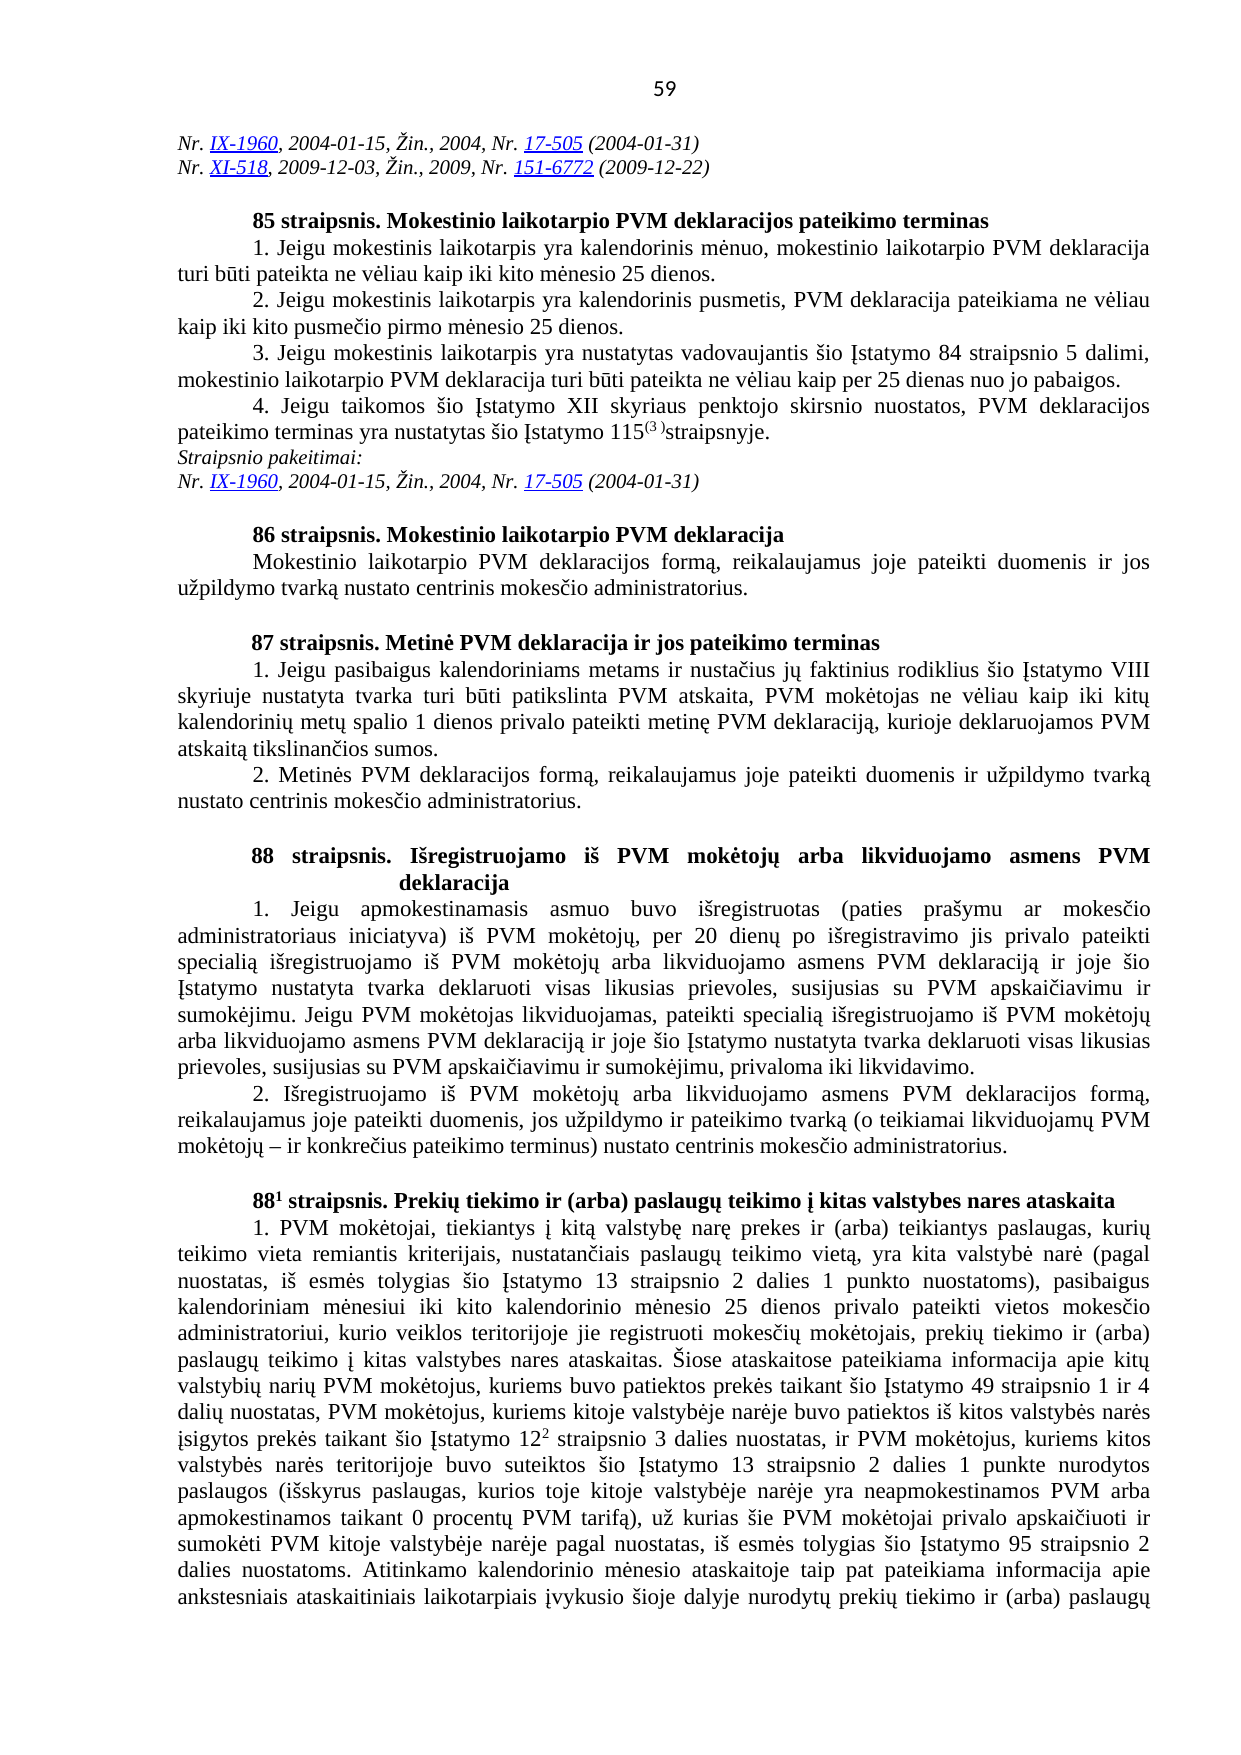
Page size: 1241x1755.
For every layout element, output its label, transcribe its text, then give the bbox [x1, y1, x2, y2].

text 1. Jeigu mokestinis laikotarpis yra kalendorinis mėnuo, mokestinio laikotarpio PVM deklaracija turi būti pateikta ne vėliau kaip iki kito mėnesio 25 dienos. [177, 234, 1152, 287]
text 4. Jeigu taikomos šio Įstatymo XII skyriaus penktojo skirsnio nuostatos, PVM deklaracijos pateikimo terminas yra nustatytas šio Įstatymo 115(3 )straipsnyje. [177, 392, 1152, 445]
text 2. Išregistruojamo iš PVM mokėtojų arba likviduojamo asmens PVM deklaracijos formą, reikalaujamus joje pateikti duomenis, jos užpildymo ir pateikimo tvarką (o teikiamai likviduojamų PVM mokėtojų – ir konkrečius pateikimo terminus) nustato centrinis mokesčio administratorius. [177, 1080, 1152, 1159]
text Nr. XI-518, 2009-12-03, Žin., 2009, Nr. 151-6772 (2009-12-22) [177, 155, 1152, 179]
text Mokestinio laikotarpio PVM deklaracijos formą, reikalaujamus joje pateikti duomenis ir jos užpildymo tvarką nustato centrinis mokesčio administratorius. [177, 548, 1152, 601]
text 87 straipsnis. Metinė PVM deklaracija ir jos pateikimo terminas [177, 629, 1152, 656]
text Nr. IX-1960, 2004-01-15, Žin., 2004, Nr. 17-505 (2004-01-31) [177, 469, 1152, 493]
text 2. Metinės PVM deklaracijos formą, reikalaujamus joje pateikti duomenis ir užpildymo tvarką nustato centrinis mokesčio administratorius. [177, 761, 1152, 814]
text 86 straipsnis. Mokestinio laikotarpio PVM deklaracija [177, 522, 1152, 548]
text Nr. IX-1960, 2004-01-15, Žin., 2004, Nr. 17-505 (2004-01-31) [177, 131, 1152, 155]
text 1. PVM mokėtojai, tiekiantys į kitą valstybę narę prekes ir (arba) teikiantys paslaugas, kurių teikimo vieta remiantis kriterijais, nustatančiais paslaugų teikimo vietą, yra kita valstybė narė (pagal nuostatas, iš esmės tolygias šio Įstatymo 13 straipsnio 2 dalies 1 punkto nuostatoms), pasibaigus kalendoriniam mėnesiui iki kito kalendorinio mėnesio 25 dienos privalo pateikti vietos mokesčio administratoriui, kurio veiklos teritorijoje jie registruoti mokesčių mokėtojais, prekių tiekimo ir (arba) paslaugų teikimo į kitas valstybes nares ataskaitas. Šiose ataskaitose pateikiama informacija apie kitų valstybių narių PVM mokėtojus, kuriems buvo patiektos prekės taikant šio Įstatymo 49 straipsnio 1 ir 4 dalių nuostatas, PVM mokėtojus, kuriems kitoje valstybėje narėje buvo patiektos iš kitos valstybės narės įsigytos prekės taikant šio Įstatymo 122 straipsnio 3 dalies nuostatas, ir PVM mokėtojus, kuriems kitos valstybės narės teritorijoje buvo suteiktos šio Įstatymo 13 straipsnio 2 dalies 1 punkte nurodytos paslaugos (išskyrus paslaugas, kurios toje kitoje valstybėje narėje yra neapmokestinamos PVM arba apmokestinamos taikant 0 procentų PVM tarifą), už kurias šie PVM mokėtojai privalo apskaičiuoti ir sumokėti PVM kitoje valstybėje narėje pagal nuostatas, iš esmės tolygias šio Įstatymo 95 straipsnio 2 dalies nuostatoms. Atitinkamo kalendorinio mėnesio ataskaitoje taip pat pateikiama informacija apie ankstesniais ataskaitiniais laikotarpiais įvykusio šioje dalyje nurodytų prekių tiekimo ir (arba) paslaugų [177, 1214, 1152, 1609]
text 1. Jeigu apmokestinamasis asmuo buvo išregistruotas (paties prašymu ar mokesčio administratoriaus iniciatyva) iš PVM mokėtojų, per 20 dienų po išregistravimo jis privalo pateikti specialią išregistruojamo iš PVM mokėtojų arba likviduojamo asmens PVM deklaraciją ir joje šio Įstatymo nustatyta tvarka deklaruoti visas likusias prievoles, susijusias su PVM apskaičiavimu ir sumokėjimu. Jeigu PVM mokėtojas likviduojamas, pateikti specialią išregistruojamo iš PVM mokėtojų arba likviduojamo asmens PVM deklaraciją ir joje šio Įstatymo nustatyta tvarka deklaruoti visas likusias prievoles, susijusias su PVM apskaičiavimu ir sumokėjimu, privaloma iki likvidavimo. [177, 895, 1152, 1080]
text 3. Jeigu mokestinis laikotarpis yra nustatytas vadovaujantis šio Įstatymo 84 straipsnio 5 dalimi, mokestinio laikotarpio PVM deklaracija turi būti pateikta ne vėliau kaip per 25 dienas nuo jo pabaigos. [177, 339, 1152, 392]
text 85 straipsnis. Mokestinio laikotarpio PVM deklaracijos pateikimo terminas [177, 207, 1152, 234]
text 881 straipsnis. Prekių tiekimo ir (arba) paslaugų teikimo į kitas valstybes nares ataskaita [252, 1188, 1152, 1214]
text 88 straipsnis. Išregistruojamo iš PVM mokėtojų arba likviduojamo asmens PVM deklaracija [251, 843, 1152, 895]
text 2. Jeigu mokestinis laikotarpis yra kalendorinis pusmetis, PVM deklaracija pateikiama ne vėliau kaip iki kito pusmečio pirmo mėnesio 25 dienos. [177, 287, 1152, 339]
text Straipsnio pakeitimai: [177, 445, 1152, 469]
text 1. Jeigu pasibaigus kalendoriniams metams ir nustačius jų faktinius rodiklius šio Įstatymo VIII skyriuje nustatyta tvarka turi būti patikslinta PVM atskaita, PVM mokėtojas ne vėliau kaip iki kitų kalendorinių metų spalio 1 dienos privalo pateikti metinę PVM deklaraciją, kurioje deklaruojamos PVM atskaitą tikslinančios sumos. [177, 656, 1152, 761]
